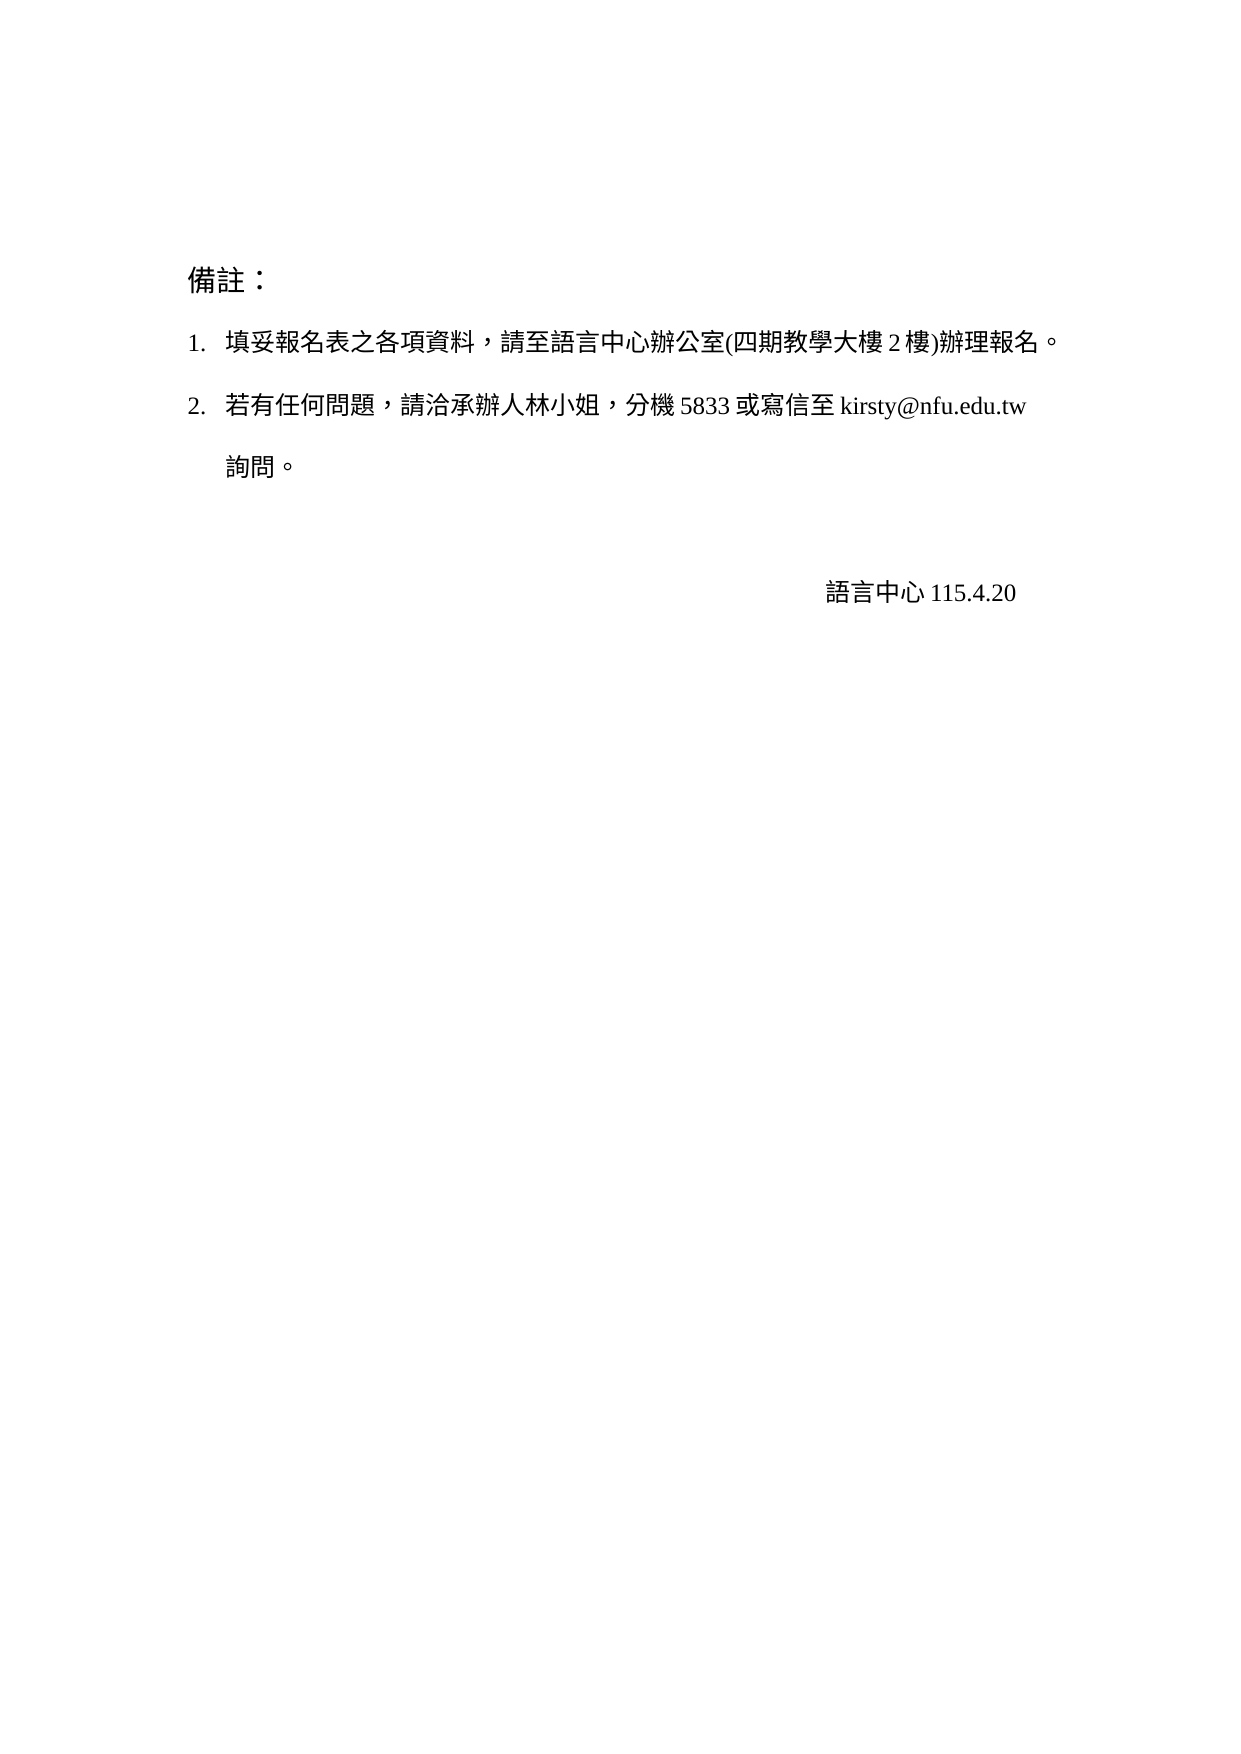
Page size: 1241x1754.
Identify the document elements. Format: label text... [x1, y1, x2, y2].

list 若有任何問題，請洽承辦人林小姐，分機5833或寫信至kirsty@nfu.edu.tw詢問。 [187, 362, 1053, 487]
text 語言中心115.4.20 [187, 549, 1053, 612]
text 備註： [187, 237, 1053, 299]
list 填妥報名表之各項資料，請至語言中心辦公室(四期教學大樓2樓)辦理報名。 [187, 299, 1053, 362]
